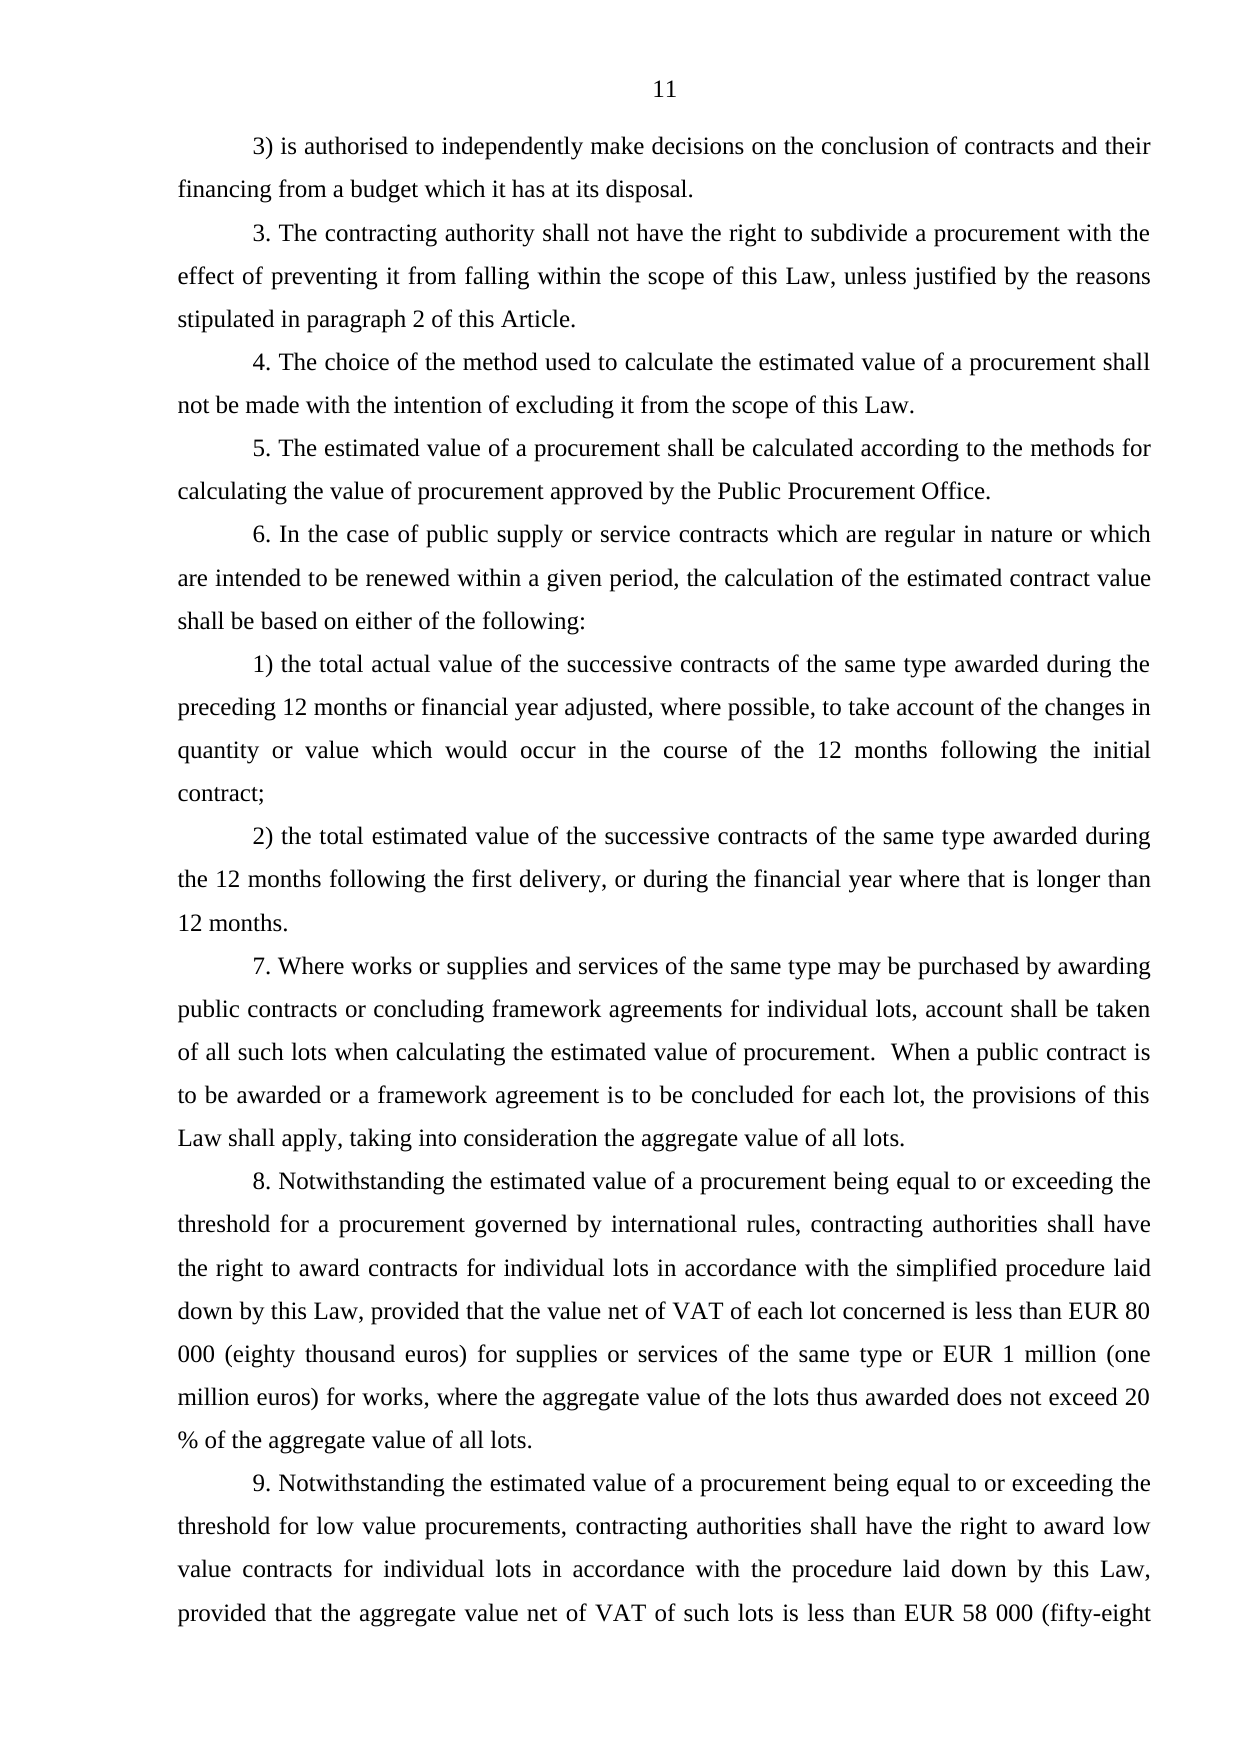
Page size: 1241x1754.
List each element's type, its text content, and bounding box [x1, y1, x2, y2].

text 8. Notwithstanding the estimated value of a procurement being equal to or exceeding the threshold for a procurement governed by international rules, contracting authorities shall have the right to award contracts for individual lots in accordance with the simplified procedure laid down by this Law, provided that the value net of VAT of each lot concerned is less than EUR 80 000 (eighty thousand euros) for supplies or services of the same type or EUR 1 million (one million euros) for works, where the aggregate value of the lots thus awarded does not exceed 20 % of the aggregate value of all lots. [177, 1166, 1152, 1454]
text 7. Where works or supplies and services of the same type may be purchased by awarding public contracts or concluding framework agreements for individual lots, account shall be taken of all such lots when calculating the estimated value of procurement. When a public contract is to be awarded or a framework agreement is to be concluded for each lot, the provisions of this Law shall apply, taking into consideration the aggregate value of all lots. [177, 951, 1152, 1152]
text 6. In the case of public supply or service contracts which are regular in nature or which are intended to be renewed within a given period, the calculation of the estimated contract value shall be based on either of the following: [177, 519, 1152, 634]
text 3) is authorised to independently make decisions on the conclusion of contracts and their financing from a budget which it has at its disposal. [177, 131, 1152, 203]
text 3. The contracting authority shall not have the right to subdivide a procurement with the effect of preventing it from falling within the scope of this Law, unless justified by the reasons stipulated in paragraph 2 of this Article. [177, 218, 1152, 333]
text 4. The choice of the method used to calculate the estimated value of a procurement shall not be made with the intention of excluding it from the scope of this Law. [177, 347, 1152, 419]
text 1) the total actual value of the successive contracts of the same type awarded during the preceding 12 months or financial year adjusted, where possible, to take account of the changes in quantity or value which would occur in the course of the 12 months following the initial contract; [177, 649, 1152, 807]
text 2) the total estimated value of the successive contracts of the same type awarded during the 12 months following the first delivery, or during the financial year where that is longer than 12 months. [177, 821, 1152, 936]
text 9. Notwithstanding the estimated value of a procurement being equal to or exceeding the threshold for low value procurements, contracting authorities shall have the right to award low value contracts for individual lots in accordance with the procedure laid down by this Law, provided that the aggregate value net of VAT of such lots is less than EUR 58 000 (fifty-eight [177, 1468, 1152, 1626]
text 5. The estimated value of a procurement shall be calculated according to the methods for calculating the value of procurement approved by the Public Procurement Office. [177, 433, 1152, 505]
